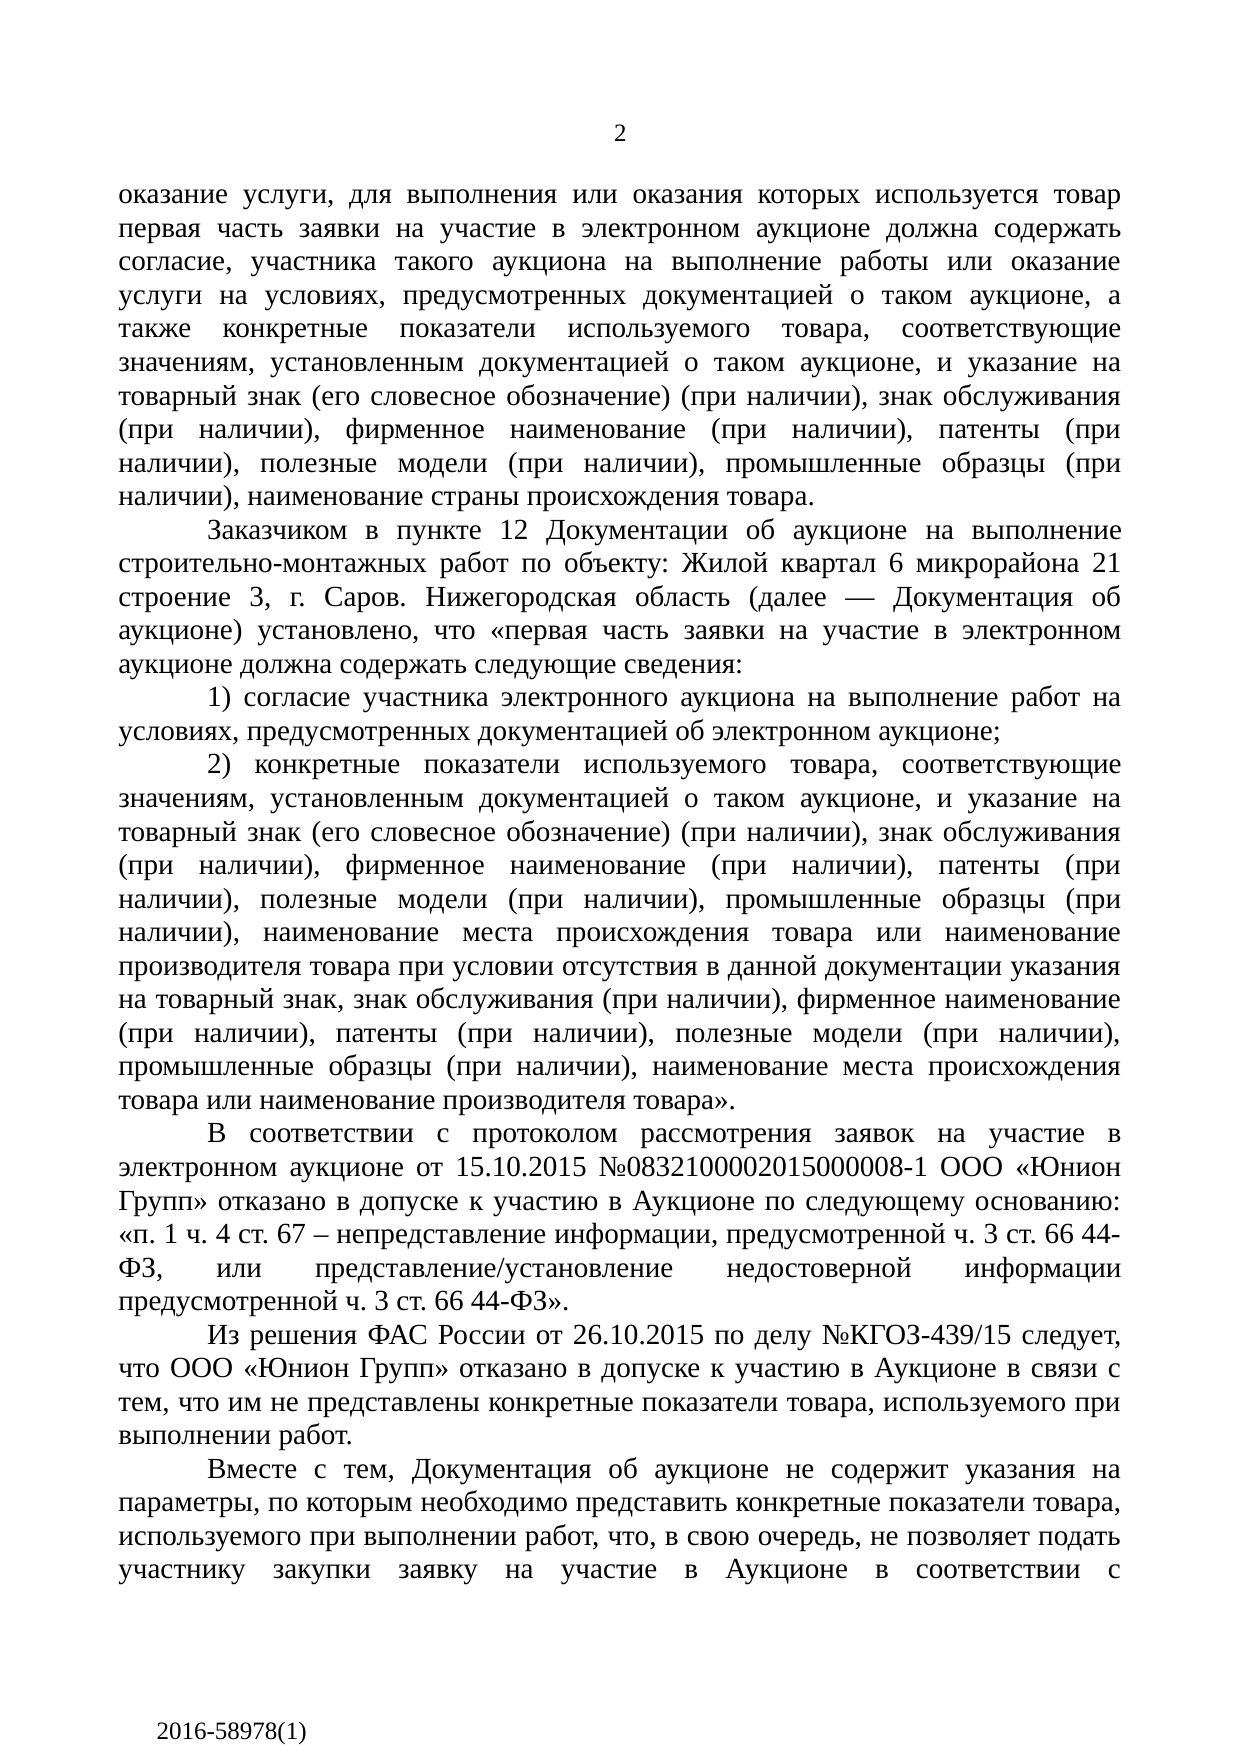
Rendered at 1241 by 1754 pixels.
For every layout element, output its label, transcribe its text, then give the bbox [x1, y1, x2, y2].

text Из решения ФАС России от 26.10.2015 по делу №КГОЗ-439/15 следует, что ООО «Юнион Групп» отказано в допуске к участию в Аукционе в связи с тем, что им не представлены конкретные показатели товара, используемого при выполнении работ. [118, 1317, 1122, 1451]
text В соответствии с протоколом рассмотрения заявок на участие в электронном аукционе от 15.10.2015 №0832100002015000008-1 ООО «Юнион Групп» отказано в допуске к участию в Аукционе по следующему основанию: «п. 1 ч. 4 ст. 67 – непредставление информации, предусмотренной ч. 3 ст. 66 44-ФЗ, или представление/установление недостоверной информации предусмотренной ч. 3 ст. 66 44-ФЗ». [118, 1116, 1122, 1317]
text 2) конкретные показатели используемого товара, соответствующие значениям, установленным документацией о таком аукционе, и указание на товарный знак (его словесное обозначение) (при наличии), знак обслуживания (при наличии), фирменное наименование (при наличии), патенты (при наличии), полезные модели (при наличии), промышленные образцы (при наличии), наименование места происхождения товара или наименование производителя товара при условии отсутствия в данной документации указания на товарный знак, знак обслуживания (при наличии), фирменное наименование (при наличии), патенты (при наличии), полезные модели (при наличии), промышленные образцы (при наличии), наименование места происхождения товара или наименование производителя товара». [118, 747, 1122, 1116]
text 1) согласие участника электронного аукциона на выполнение работ на условиях, предусмотренных документацией об электронном аукционе; [118, 679, 1122, 747]
text Заказчиком в пункте 12 Документации об аукционе на выполнение строительно-монтажных работ по объекту: Жилой квартал 6 микрорайона 21 строение 3, г. Саров. Нижегородская область (далее — Документация об аукционе) установлено, что «первая часть заявки на участие в электронном аукционе должна содержать следующие сведения: [118, 512, 1122, 679]
text оказание услуги, для выполнения или оказания которых используется товар первая часть заявки на участие в электронном аукционе должна содержать согласие, участника такого аукциона на выполнение работы или оказание услуги на условиях, предусмотренных документацией о таком аукционе, а также конкретные показатели используемого товара, соответствующие значениям, установленным документацией о таком аукционе, и указание на товарный знак (его словесное обозначение) (при наличии), знак обслуживания (при наличии), фирменное наименование (при наличии), патенты (при наличии), полезные модели (при наличии), промышленные образцы (при наличии), наименование страны происхождения товара. [118, 176, 1122, 512]
text Вместе с тем, Документация об аукционе не содержит указания на параметры, по которым необходимо представить конкретные показатели товара, используемого при выполнении работ, что, в свою очередь, не позволяет подать участнику закупки заявку на участие в Аукционе в соответствии с [118, 1451, 1122, 1585]
